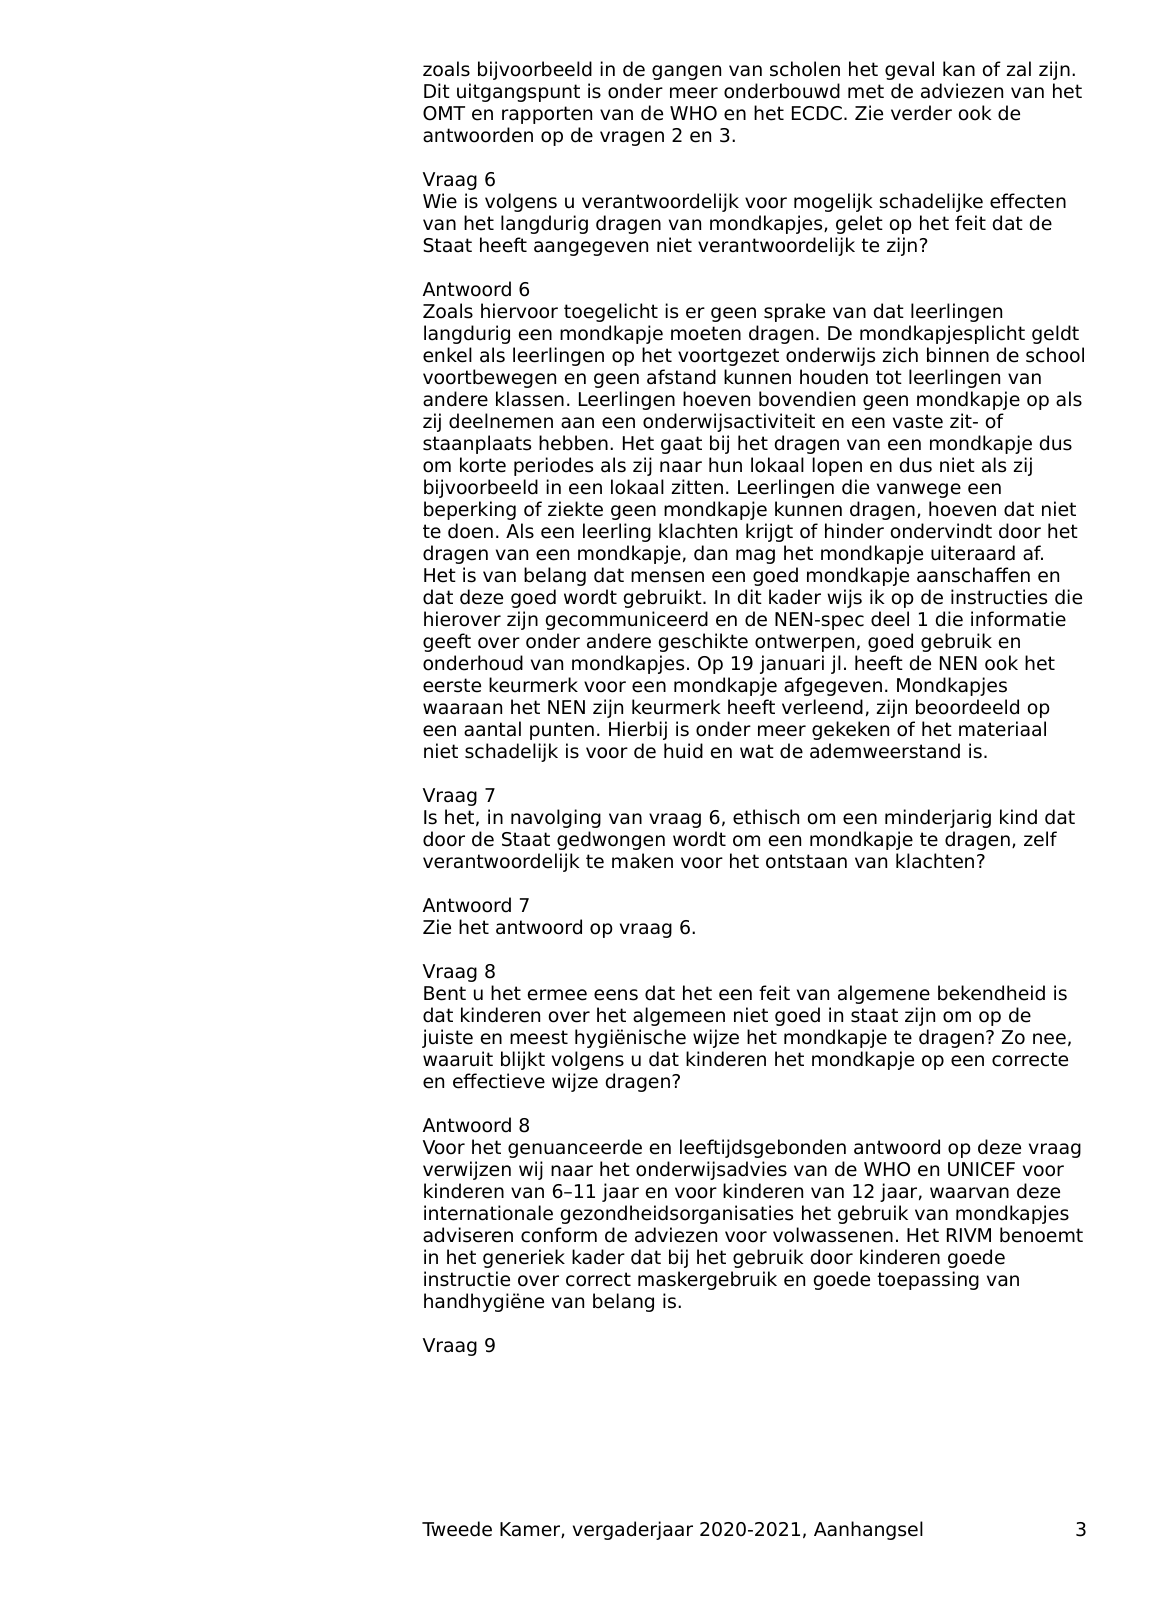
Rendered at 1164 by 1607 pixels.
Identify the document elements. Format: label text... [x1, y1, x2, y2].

text Voor het genuanceerde en leeftijdsgebonden antwoord op deze vraag verwijzen wij naar het onderwijsadvies van de WHO en UNICEF voor kinderen van 6–11 jaar en voor kinderen van 12 jaar, waarvan deze internationale gezondheidsorganisaties het gebruik van mondkapjes adviseren conform de adviezen voor volwassenen. Het RIVM benoemt in het generiek kader dat bij het gebruik door kinderen goede instructie over correct maskergebruik en goede toepassing van handhygiëne van belang is. [422, 1137, 1087, 1313]
text Vraag 8 [422, 961, 1087, 983]
text Antwoord 6 [422, 279, 1087, 301]
text Is het, in navolging van vraag 6, ethisch om een minderjarig kind dat door de Staat gedwongen wordt om een mondkapje te dragen, zelf verantwoordelijk te maken voor het ontstaan van klachten? [422, 807, 1087, 873]
text Antwoord 8 [422, 1115, 1087, 1137]
text Het is van belang dat mensen een goed mondkapje aanschaffen en dat deze goed wordt gebruikt. In dit kader wijs ik op de instructies die hierover zijn gecommuniceerd en de NEN-spec deel 1 die informatie geeft over onder andere geschikte ontwerpen, goed gebruik en onderhoud van mondkapjes. Op 19 januari jl. heeft de NEN ook het eerste keurmerk voor een mondkapje afgegeven. Mondkapjes waaraan het NEN zijn keurmerk heeft verleend, zijn beoordeeld op een aantal punten. Hierbij is onder meer gekeken of het materiaal niet schadelijk is voor de huid en wat de ademweerstand is. [422, 565, 1087, 763]
text Zie het antwoord op vraag 6. [422, 917, 1087, 939]
text Vraag 7 [422, 785, 1087, 807]
text Zoals hiervoor toegelicht is er geen sprake van dat leerlingen langdurig een mondkapje moeten dragen. De mondkapjesplicht geldt enkel als leerlingen op het voortgezet onderwijs zich binnen de school voortbewegen en geen afstand kunnen houden tot leerlingen van andere klassen. Leerlingen hoeven bovendien geen mondkapje op als zij deelnemen aan een onderwijsactiviteit en een vaste zit- of staanplaats hebben. Het gaat bij het dragen van een mondkapje dus om korte periodes als zij naar hun lokaal lopen en dus niet als zij bijvoorbeeld in een lokaal zitten. Leerlingen die vanwege een beperking of ziekte geen mondkapje kunnen dragen, hoeven dat niet te doen. Als een leerling klachten krijgt of hinder ondervindt door het dragen van een mondkapje, dan mag het mondkapje uiteraard af. [422, 301, 1087, 565]
text Vraag 9 [422, 1335, 1087, 1357]
text Vraag 6 [422, 169, 1087, 191]
text Bent u het ermee eens dat het een feit van algemene bekendheid is dat kinderen over het algemeen niet goed in staat zijn om op de juiste en meest hygiënische wijze het mondkapje te dragen? Zo nee, waaruit blijkt volgens u dat kinderen het mondkapje op een correcte en effectieve wijze dragen? [422, 983, 1087, 1093]
text zoals bijvoorbeeld in de gangen van scholen het geval kan of zal zijn. Dit uitgangspunt is onder meer onderbouwd met de adviezen van het OMT en rapporten van de WHO en het ECDC. Zie verder ook de antwoorden op de vragen 2 en 3. [422, 59, 1087, 147]
text Antwoord 7 [422, 895, 1087, 917]
text Wie is volgens u verantwoordelijk voor mogelijk schadelijke effecten van het langdurig dragen van mondkapjes, gelet op het feit dat de Staat heeft aangegeven niet verantwoordelijk te zijn? [422, 191, 1087, 257]
